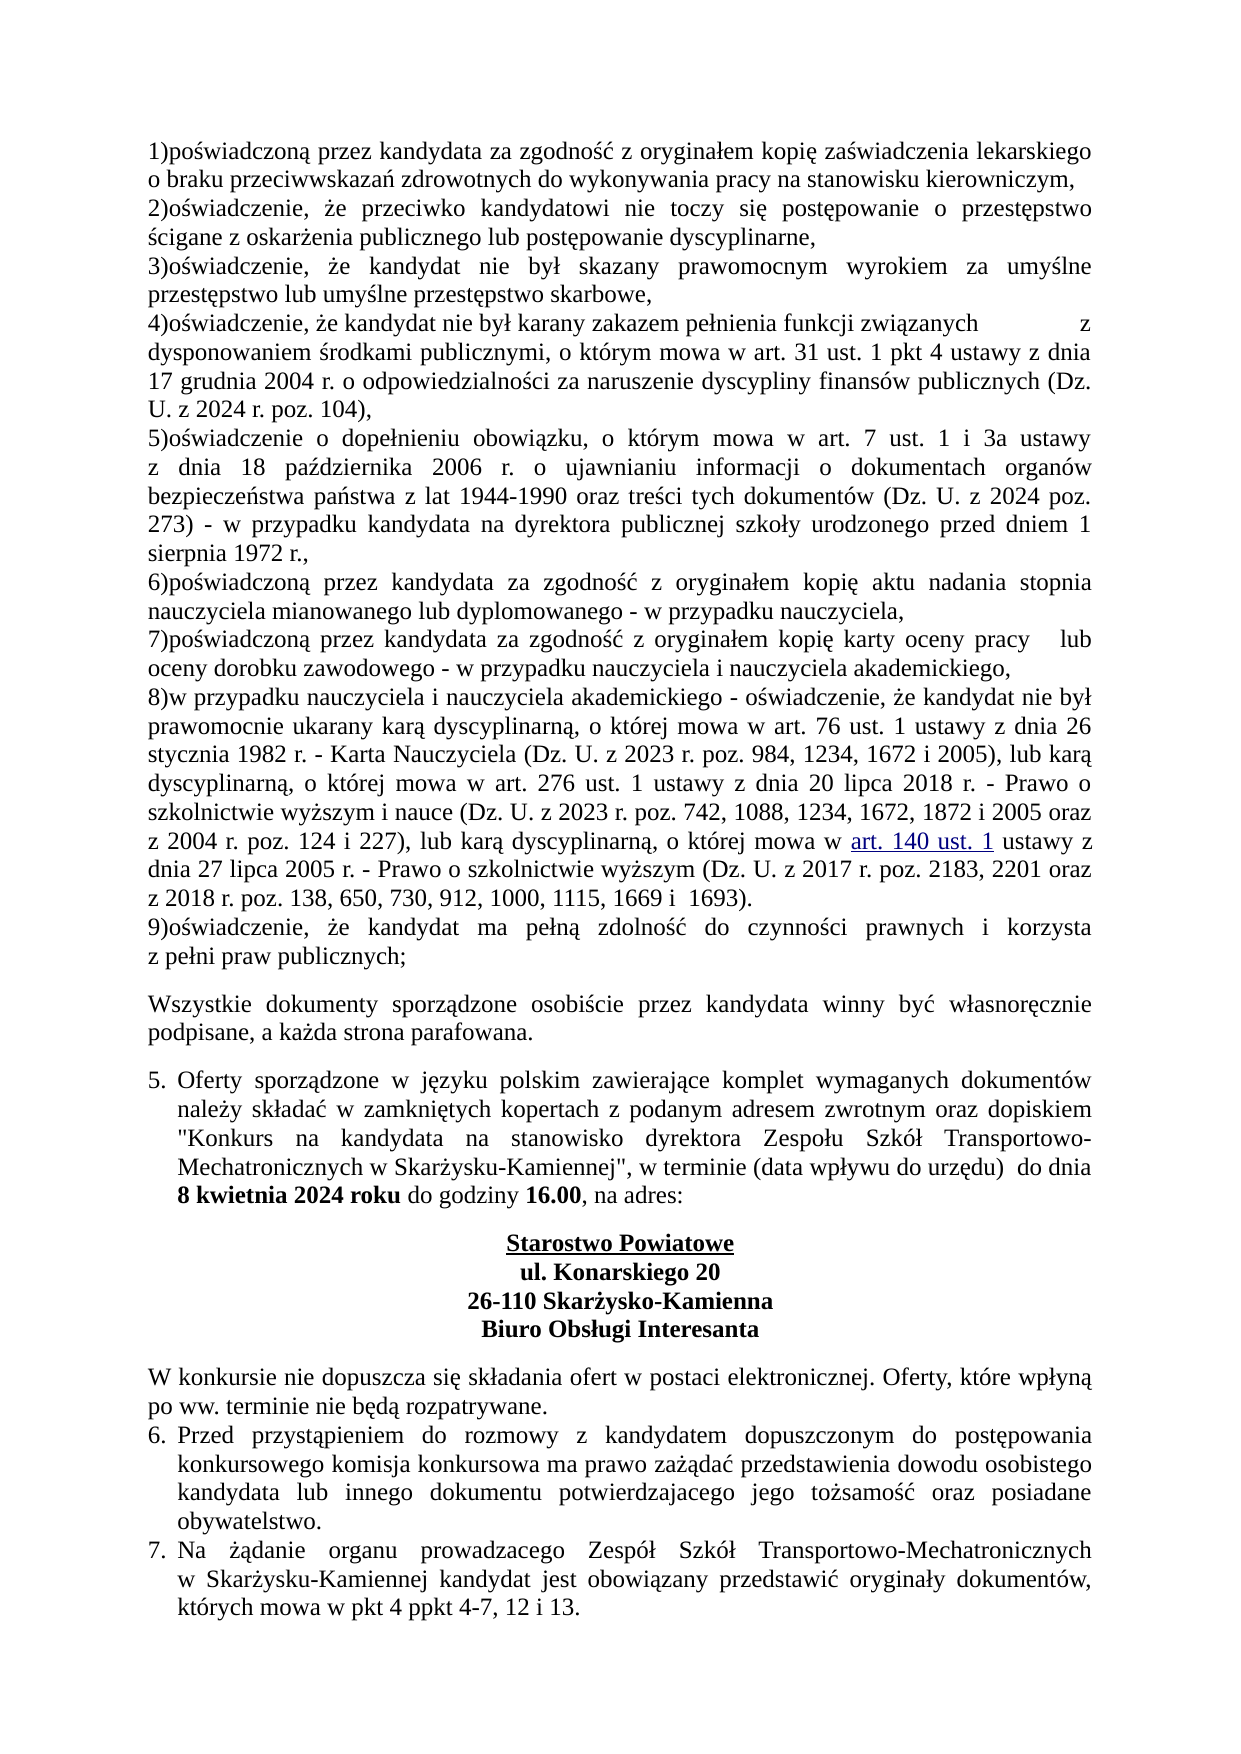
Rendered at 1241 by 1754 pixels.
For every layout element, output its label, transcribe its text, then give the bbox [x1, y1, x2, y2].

list Na żądanie organu prowadzacego Zespół Szkół Transportowo-Mechatronicznych w Skarżysku-Kamiennej kandydat jest obowiązany przedstawić oryginały dokumentów, których mowa w pkt 4 ppkt 4-7, 12 i 13. [148, 1535, 1093, 1621]
list poświadczoną przez kandydata za zgodność z oryginałem kopię zaświadczenia lekarskiego o braku przeciwwskazań zdrowotnych do wykonywania pracy na stanowisku kierowniczym, [148, 136, 1093, 193]
list poświadczoną przez kandydata za zgodność z oryginałem kopię aktu nadania stopnia nauczyciela mianowanego lub dyplomowanego - w przypadku nauczyciela, [148, 567, 1093, 624]
list poświadczoną przez kandydata za zgodność z oryginałem kopię karty oceny pracy lub oceny dorobku zawodowego - w przypadku nauczyciela i nauczyciela akademickiego, [148, 624, 1093, 682]
text Wszystkie dokumenty sporządzone osobiście przez kandydata winny być własnoręcznie podpisane, a każda strona parafowana. [148, 989, 1093, 1046]
subtitle Starostwo Powiatowe [148, 1228, 1093, 1257]
text ul. Konarskiego 20 [148, 1257, 1093, 1286]
list oświadczenie, że kandydat nie był karany zakazem pełnienia funkcji związanych z dysponowaniem środkami publicznymi, o którym mowa w art. 31 ust. 1 pkt 4 ustawy z dnia 17 grudnia 2004 r. o odpowiedzialności za naruszenie dyscypliny finansów publicznych (Dz. U. z 2024 r. poz. 104), [148, 308, 1093, 423]
text 26-110 Skarżysko-Kamienna [148, 1286, 1093, 1314]
text W konkursie nie dopuszcza się składania ofert w postaci elektronicznej. Oferty, które wpłyną po ww. terminie nie będą rozpatrywane. [148, 1362, 1093, 1420]
list oświadczenie o dopełnieniu obowiązku, o którym mowa w art. 7 ust. 1 i 3a ustawy z dnia 18 października 2006 r. o ujawnianiu informacji o dokumentach organów bezpieczeństwa państwa z lat 1944-1990 oraz treści tych dokumentów (Dz. U. z 2024 poz. 273) - w przypadku kandydata na dyrektora publicznej szkoły urodzonego przed dniem 1 sierpnia 1972 r., [148, 423, 1093, 567]
text Biuro Obsługi Interesanta [148, 1314, 1093, 1343]
list Przed przystąpieniem do rozmowy z kandydatem dopuszczonym do postępowania konkursowego komisja konkursowa ma prawo zażądać przedstawienia dowodu osobistego kandydata lub innego dokumentu potwierdzajacego jego tożsamość oraz posiadane obywatelstwo. [148, 1420, 1093, 1535]
list oświadczenie, że przeciwko kandydatowi nie toczy się postępowanie o przestępstwo ścigane z oskarżenia publicznego lub postępowanie dyscyplinarne, [148, 193, 1093, 251]
list oświadczenie, że kandydat ma pełną zdolność do czynności prawnych i korzysta z pełni praw publicznych; [148, 912, 1093, 969]
list oświadczenie, że kandydat nie był skazany prawomocnym wyrokiem za umyślne przestępstwo lub umyślne przestępstwo skarbowe, [148, 251, 1093, 308]
list w przypadku nauczyciela i nauczyciela akademickiego - oświadczenie, że kandydat nie był prawomocnie ukarany karą dyscyplinarną, o której mowa w art. 76 ust. 1 ustawy z dnia 26 stycznia 1982 r. - Karta Nauczyciela (Dz. U. z 2023 r. poz. 984, 1234, 1672 i 2005), lub karą dyscyplinarną, o której mowa w art. 276 ust. 1 ustawy z dnia 20 lipca 2018 r. - Prawo o szkolnictwie wyższym i nauce (Dz. U. z 2023 r. poz. 742, 1088, 1234, 1672, 1872 i 2005 oraz z 2004 r. poz. 124 i 227), lub karą dyscyplinarną, o której mowa w art. 140 ust. 1 ustawy z dnia 27 lipca 2005 r. - Prawo o szkolnictwie wyższym (Dz. U. z 2017 r. poz. 2183, 2201 oraz z 2018 r. poz. 138, 650, 730, 912, 1000, 1115, 1669 i 1693). [148, 682, 1093, 912]
list Oferty sporządzone w języku polskim zawierające komplet wymaganych dokumentów należy składać w zamkniętych kopertach z podanym adresem zwrotnym oraz dopiskiem "Konkurs na kandydata na stanowisko dyrektora Zespołu Szkół Transportowo-Mechatronicznych w Skarżysku-Kamiennej", w terminie (data wpływu do urzędu) do dnia 8 kwietnia 2024 roku do godziny 16.00, na adres: [148, 1065, 1093, 1209]
